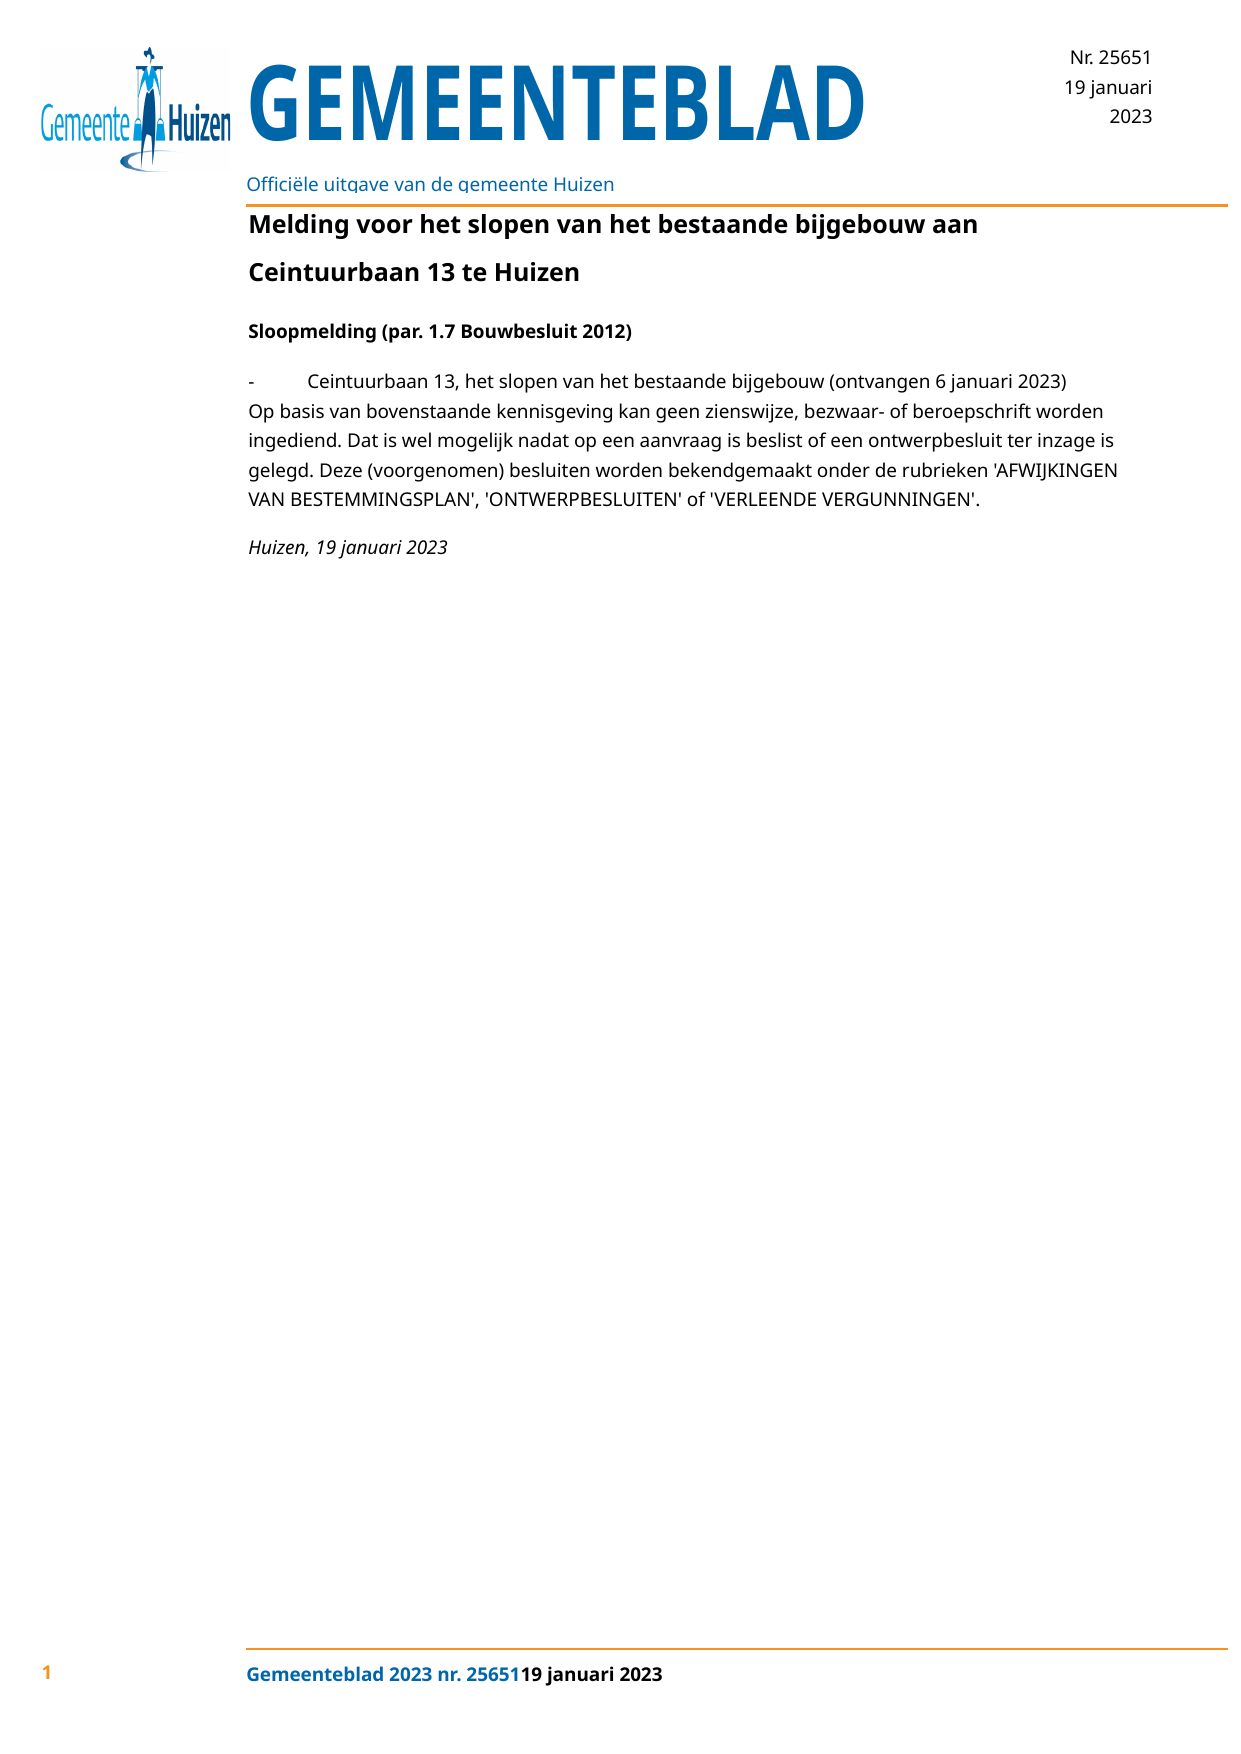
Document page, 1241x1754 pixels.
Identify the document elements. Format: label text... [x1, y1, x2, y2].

text Op basis van bovenstaande kennisgeving kan geen zienswijze, bezwaar- of beroepschrift worden ingediend. Dat is wel mogelijk nadat op een aanvraag is beslist of een ontwerpbesluit ter inzage is gelegd. Deze (voorgenomen) besluiten worden bekendgemaakt onder de rubrieken 'AFWIJKINGEN VAN BESTEMMINGSPLAN', 'ONTWERPBESLUITEN' of 'VERLEENDE VERGUNNINGEN'. [248, 398, 1152, 512]
text Melding voor het slopen van het bestaande bijgebouw aan Ceintuurbaan 13 te Huizen [248, 207, 1152, 288]
picture [41, 47, 231, 172]
text Sloopmelding (par. 1.7 Bouwbesluit 2012) [248, 318, 1152, 344]
text Huizen, 19 januari 2023 [248, 534, 1152, 560]
list Ceintuurbaan 13, het slopen van het bestaande bijgebouw (ontvangen 6 januari 2023) [248, 368, 1152, 394]
